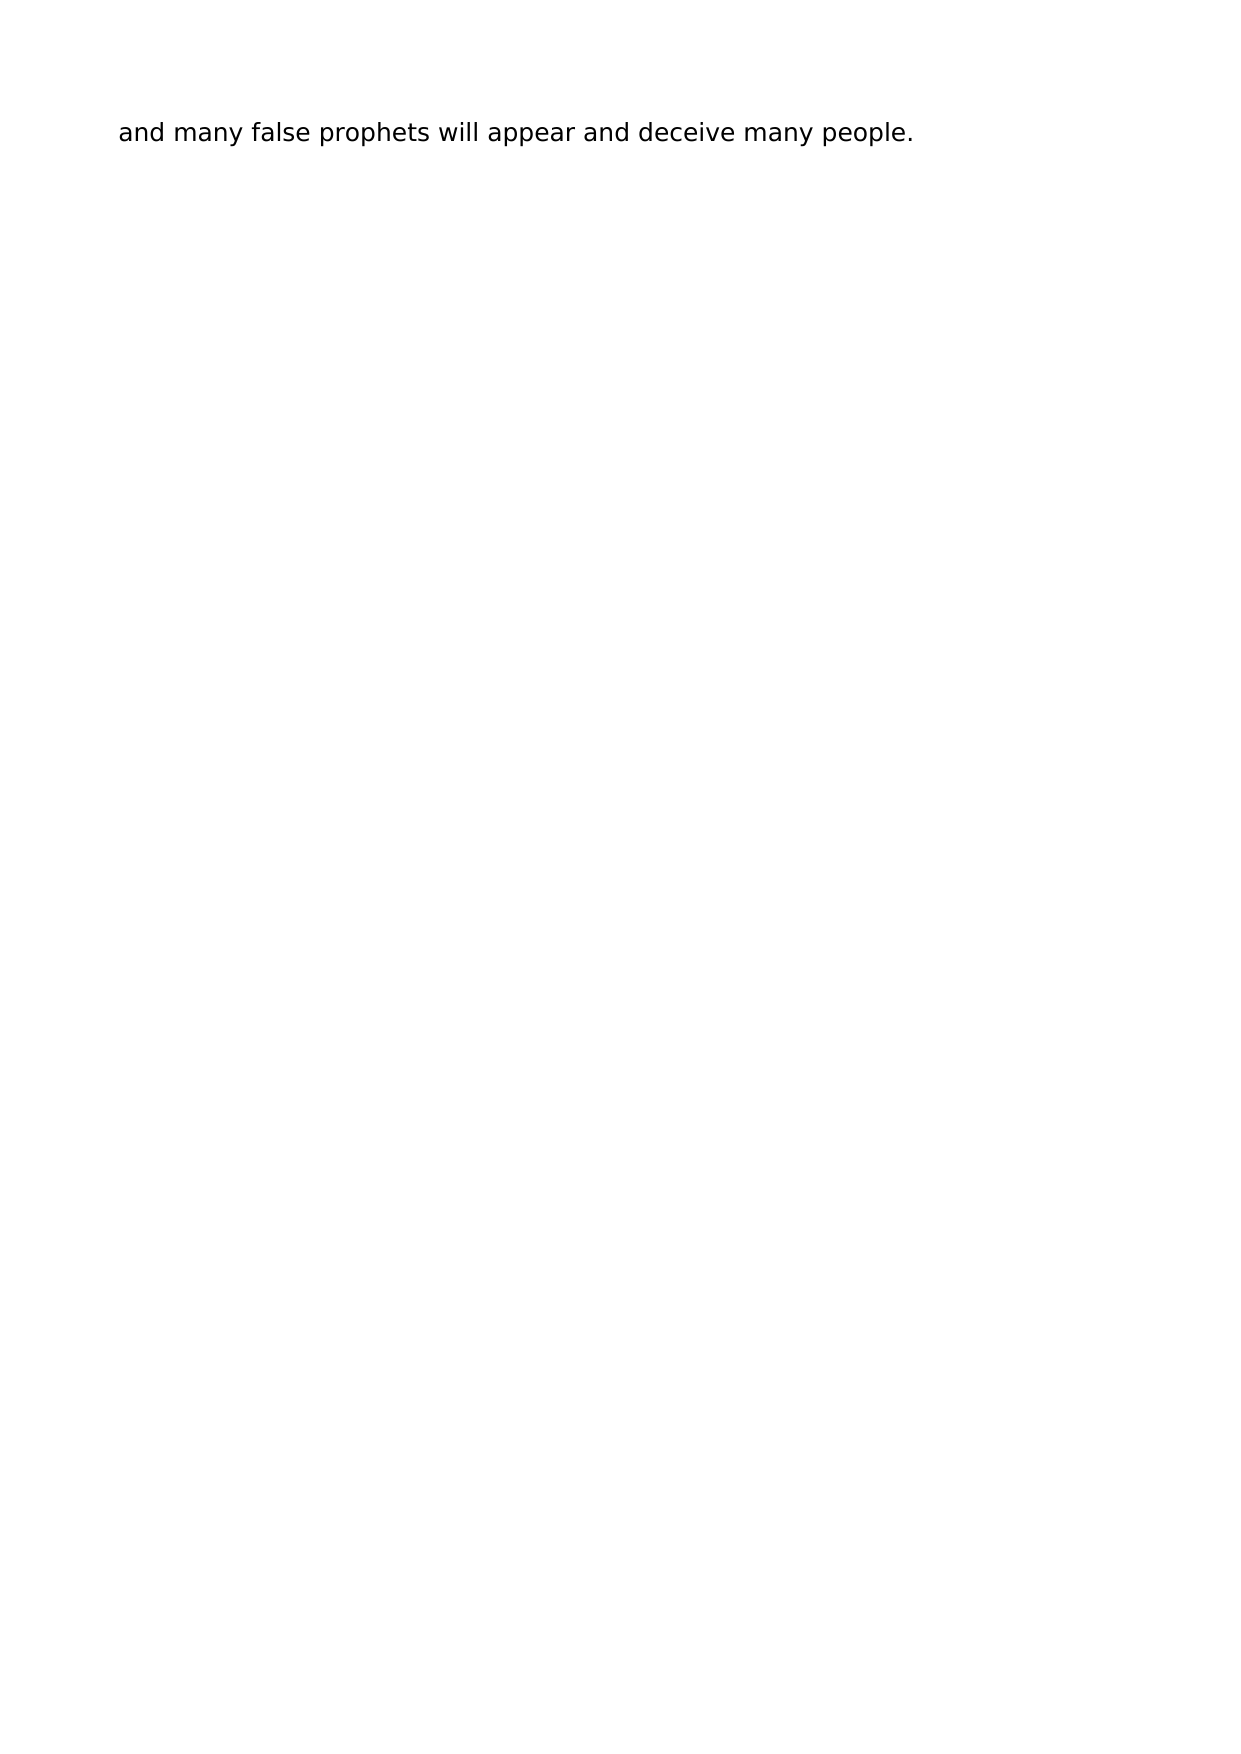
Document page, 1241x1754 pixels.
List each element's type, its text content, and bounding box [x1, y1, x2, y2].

text and many false prophets will appear and deceive many people. [118, 118, 1122, 147]
